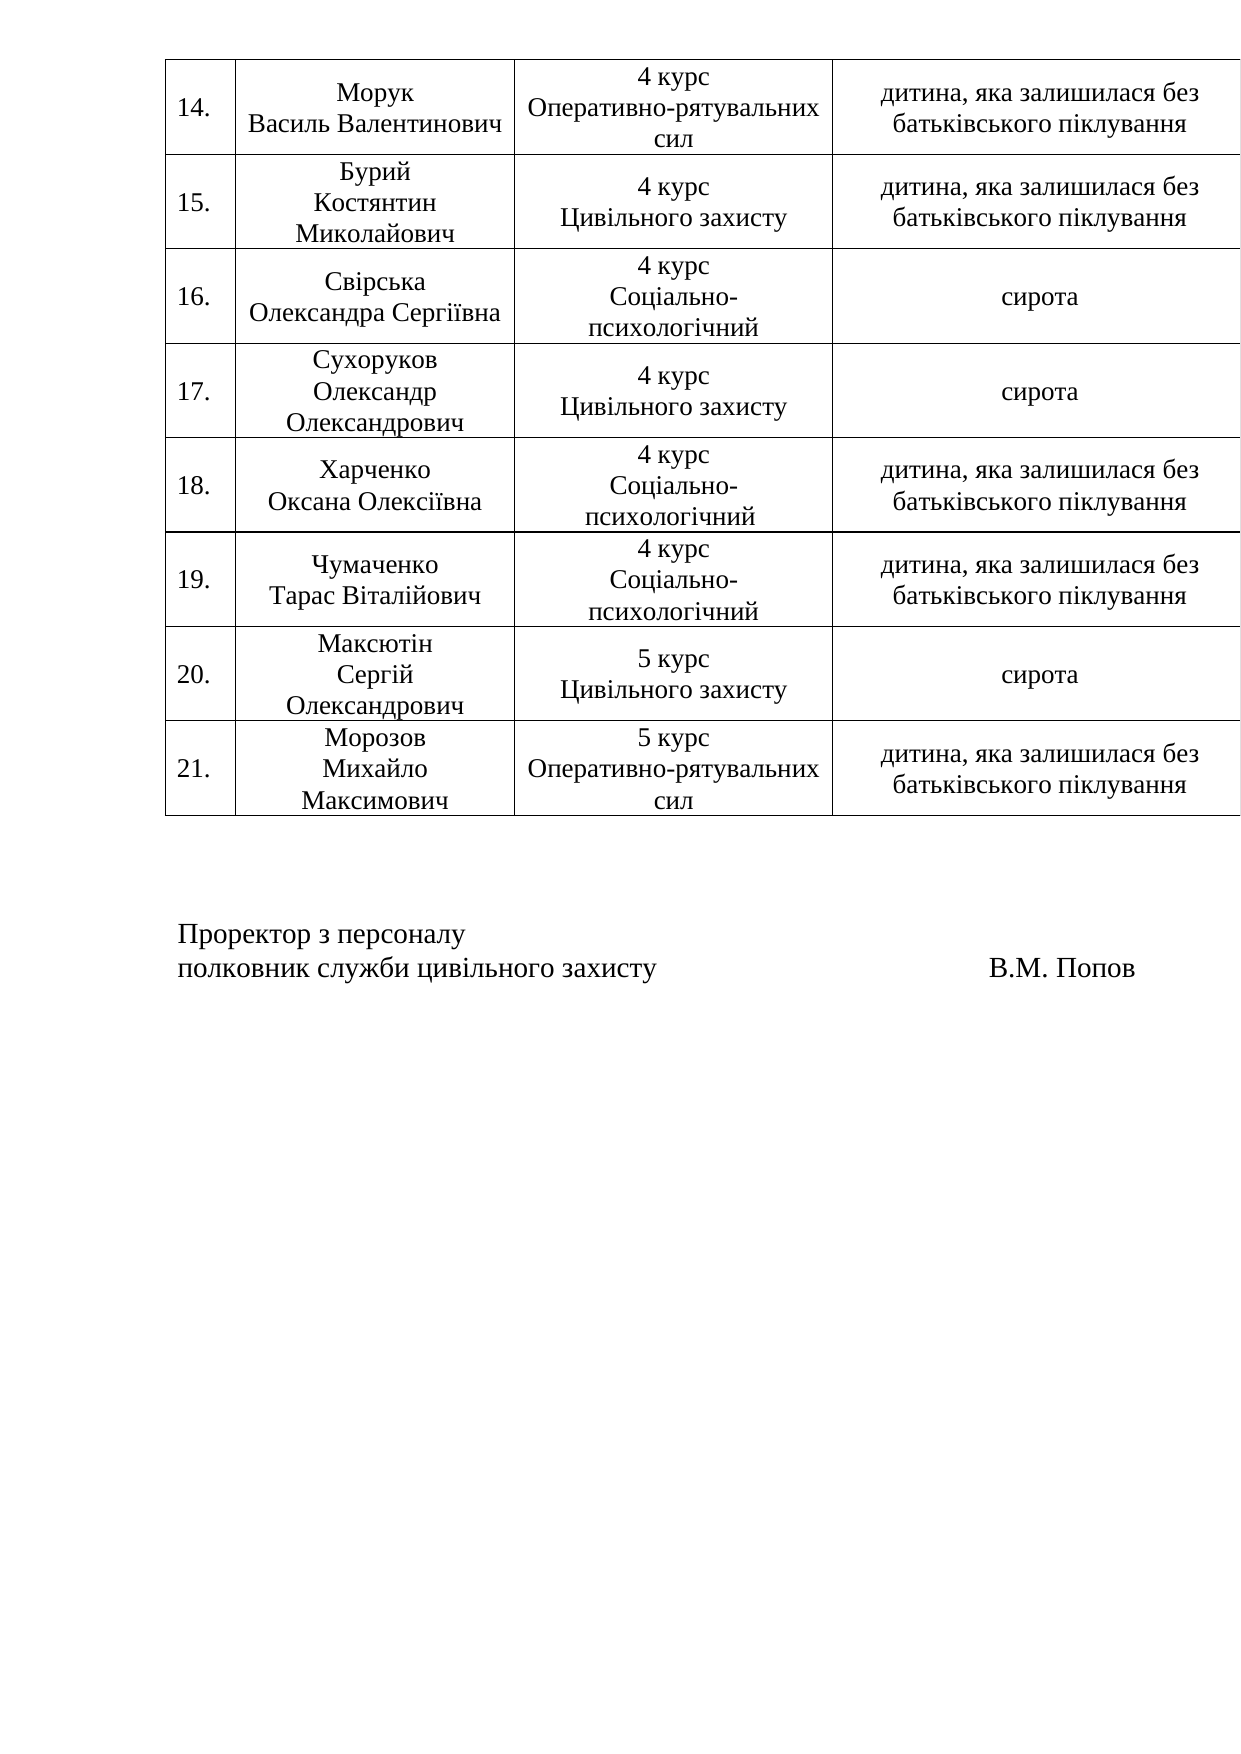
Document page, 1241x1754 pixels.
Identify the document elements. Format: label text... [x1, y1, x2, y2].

table_cell [166, 627, 235, 720]
table_cell 4 курс Соціально-психологічний [515, 438, 832, 531]
table_cell дитина, яка залишилася без батьківського піклування [833, 155, 1240, 248]
table_cell дитина, яка залишилася без батьківського піклування [833, 721, 1240, 815]
text Проректор з персоналу [177, 917, 1196, 950]
table_cell Максютін Сергій Олександрович [236, 627, 514, 720]
table_cell Свірська Олександра Сергіївна [236, 249, 514, 342]
table_cell Морук Василь Валентинович [236, 60, 514, 153]
table_cell сирота [833, 627, 1240, 720]
table_cell [166, 533, 235, 626]
table_cell Чумаченко Тарас Віталійович [236, 533, 514, 626]
table_cell [166, 155, 235, 248]
text полковник служби цивільного захисту В.М. Попов [177, 950, 1196, 984]
table_cell Сухоруков Олександр Олександрович [236, 344, 514, 437]
table_cell дитина, яка залишилася без батьківського піклування [833, 533, 1240, 626]
table_cell 4 курс Соціально-психологічний [515, 533, 832, 626]
table_cell 4 курс Цивільного захисту [515, 344, 832, 437]
table_cell 4 курс Оперативно-рятувальних сил [515, 60, 832, 153]
table_cell сирота [833, 249, 1240, 342]
table_cell [166, 249, 235, 342]
table_cell 4 курс Соціально-психологічний [515, 249, 832, 342]
table_cell [166, 438, 235, 531]
table_cell дитина, яка залишилася без батьківського піклування [833, 60, 1240, 153]
table_cell 5 курс Оперативно-рятувальних сил [515, 721, 832, 815]
table_cell 4 курс Цивільного захисту [515, 155, 832, 248]
table_cell Морозов Михайло Максимович [236, 721, 514, 815]
table_cell сирота [833, 344, 1240, 437]
table_cell [166, 60, 235, 153]
table_cell [166, 344, 235, 437]
table_cell дитина, яка залишилася без батьківського піклування [833, 438, 1240, 531]
table_cell [166, 721, 235, 815]
table_cell Бурий Костянтин Миколайович [236, 155, 514, 248]
table_cell Харченко Оксана Олексіївна [236, 438, 514, 531]
table_cell 5 курс Цивільного захисту [515, 627, 832, 720]
